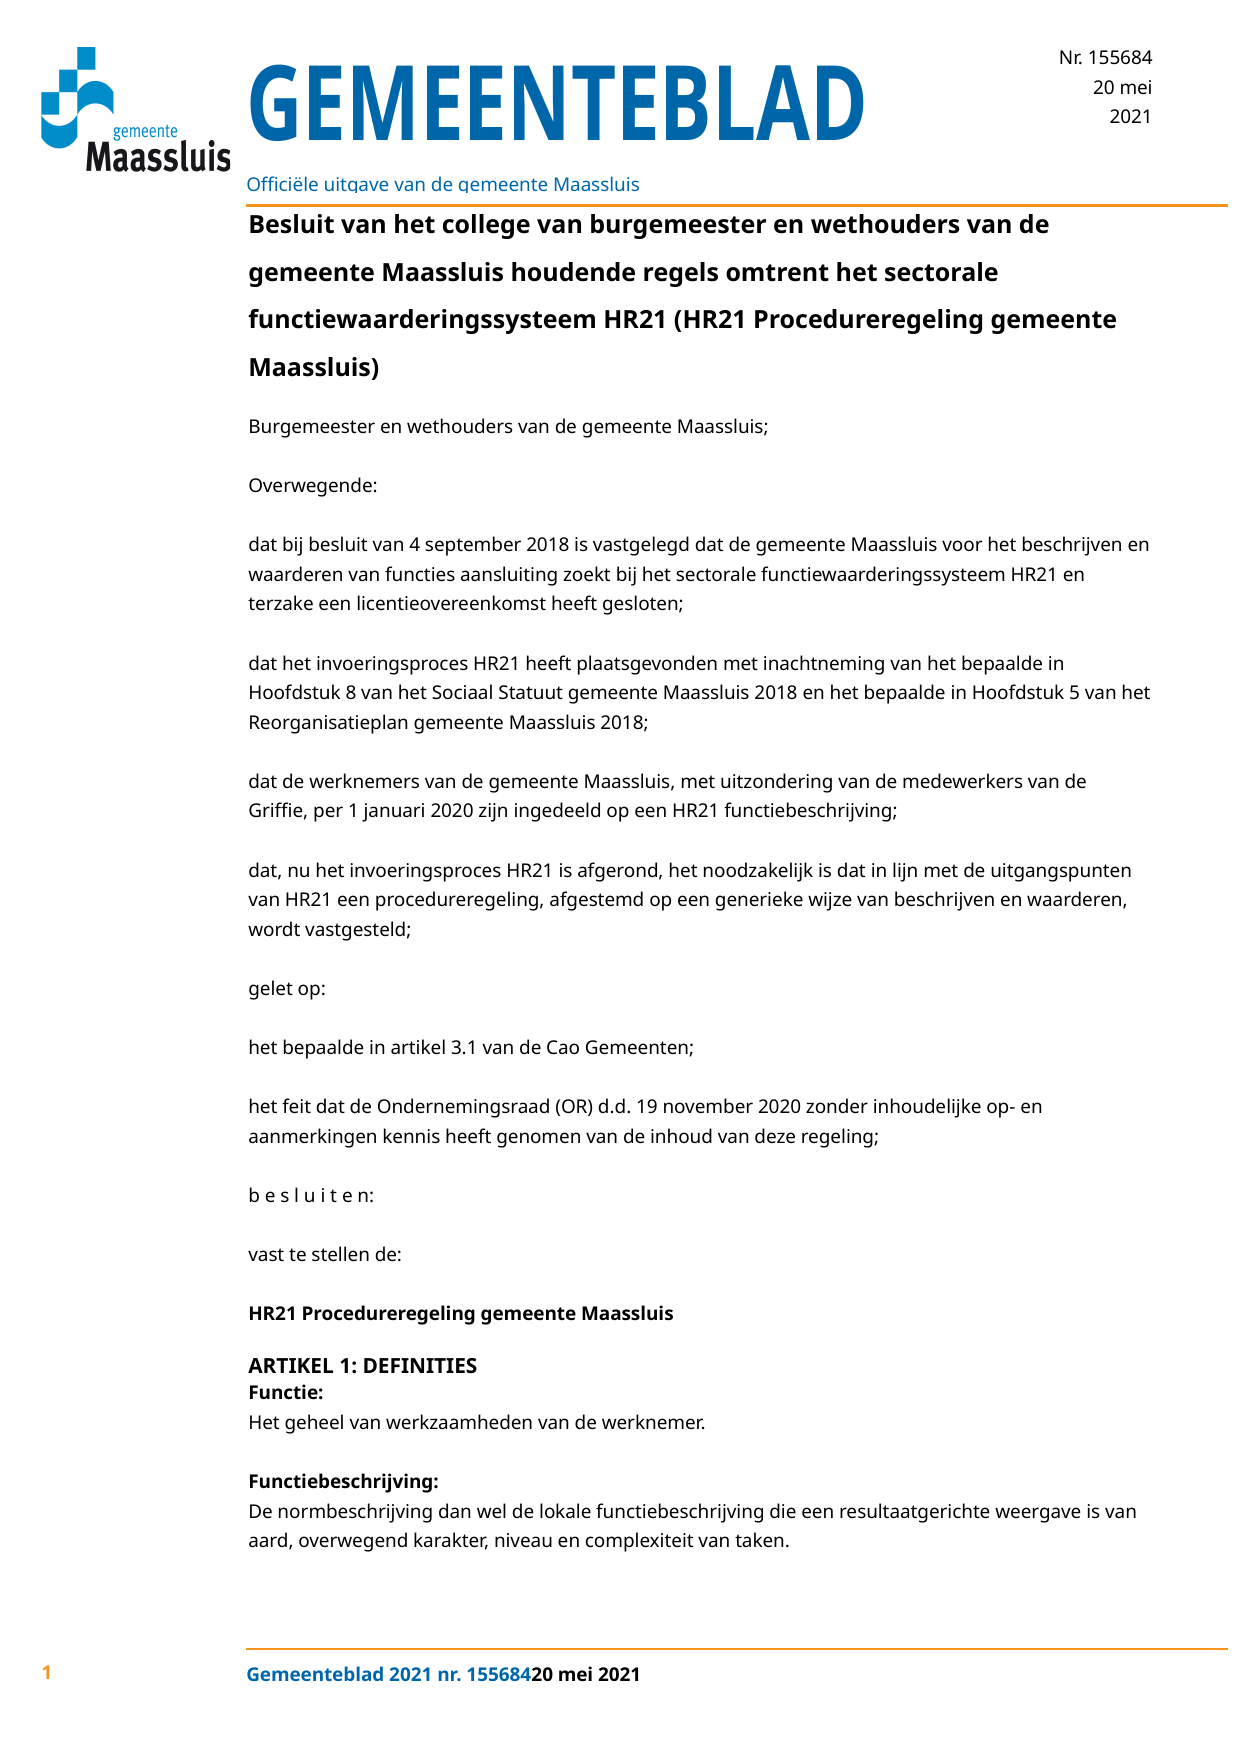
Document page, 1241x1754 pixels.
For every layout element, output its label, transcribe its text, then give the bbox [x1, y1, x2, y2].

picture [41, 47, 77, 92]
text Besluit van het college van burgemeester en wethouders van de gemeente Maassluis houdende regels omtrent het sectorale functiewaarderingssysteem HR21 (HR21 Procedureregeling gemeente Maassluis) [248, 207, 1152, 384]
text Functie: [248, 1379, 1152, 1405]
text b e s l u i t e n: [248, 1182, 1152, 1208]
text het feit dat de Ondernemingsraad (OR) d.d. 19 november 2020 zonder inhoudelijke op- en aanmerkingen kennis heeft genomen van de inhoud van deze regeling; [248, 1093, 1152, 1149]
text het bepaalde in artikel 3.1 van de Cao Gemeenten; [248, 1034, 1152, 1060]
text gelet op: [248, 975, 1152, 1001]
text vast te stellen de: [248, 1241, 1152, 1267]
text dat, nu het invoeringsproces HR21 is afgerond, het noodzakelijk is dat in lijn met de uitgangspunten van HR21 een procedureregeling, afgestemd op een generieke wijze van beschrijven en waarderen, wordt vastgesteld; [248, 857, 1152, 942]
text Overwegende: [248, 472, 1152, 498]
text De normbeschrijving dan wel de lokale functiebeschrijving die een resultaatgerichte weergave is van aard, overwegend karakter, niveau en complexiteit van taken. [248, 1498, 1152, 1553]
text HR21 Procedureregeling gemeente Maassluis [248, 1301, 1152, 1326]
text Het geheel van werkzaamheden van de werknemer. [248, 1409, 1152, 1435]
picture [41, 47, 231, 172]
text ARTIKEL 1: DEFINITIES [248, 1351, 1152, 1379]
text dat bij besluit van 4 september 2018 is vastgelegd dat de gemeente Maassluis voor het beschrijven en waarderen van functies aansluiting zoekt bij het sectorale functiewaarderingssysteem HR21 en terzake een licentieovereenkomst heeft gesloten; [248, 531, 1152, 616]
text dat het invoeringsproces HR21 heeft plaatsgevonden met inachtneming van het bepaalde in Hoofdstuk 8 van het Sociaal Statuut gemeente Maassluis 2018 en het bepaalde in Hoofdstuk 5 van het Reorganisatieplan gemeente Maassluis 2018; [248, 650, 1152, 735]
text Functiebeschrijving: [248, 1468, 1152, 1494]
text dat de werknemers van de gemeente Maassluis, met uitzondering van de medewerkers van de Griffie, per 1 januari 2020 zijn ingedeeld op een HR21 functiebeschrijving; [248, 768, 1152, 823]
text Burgemeester en wethouders van de gemeente Maassluis; [248, 413, 1152, 439]
